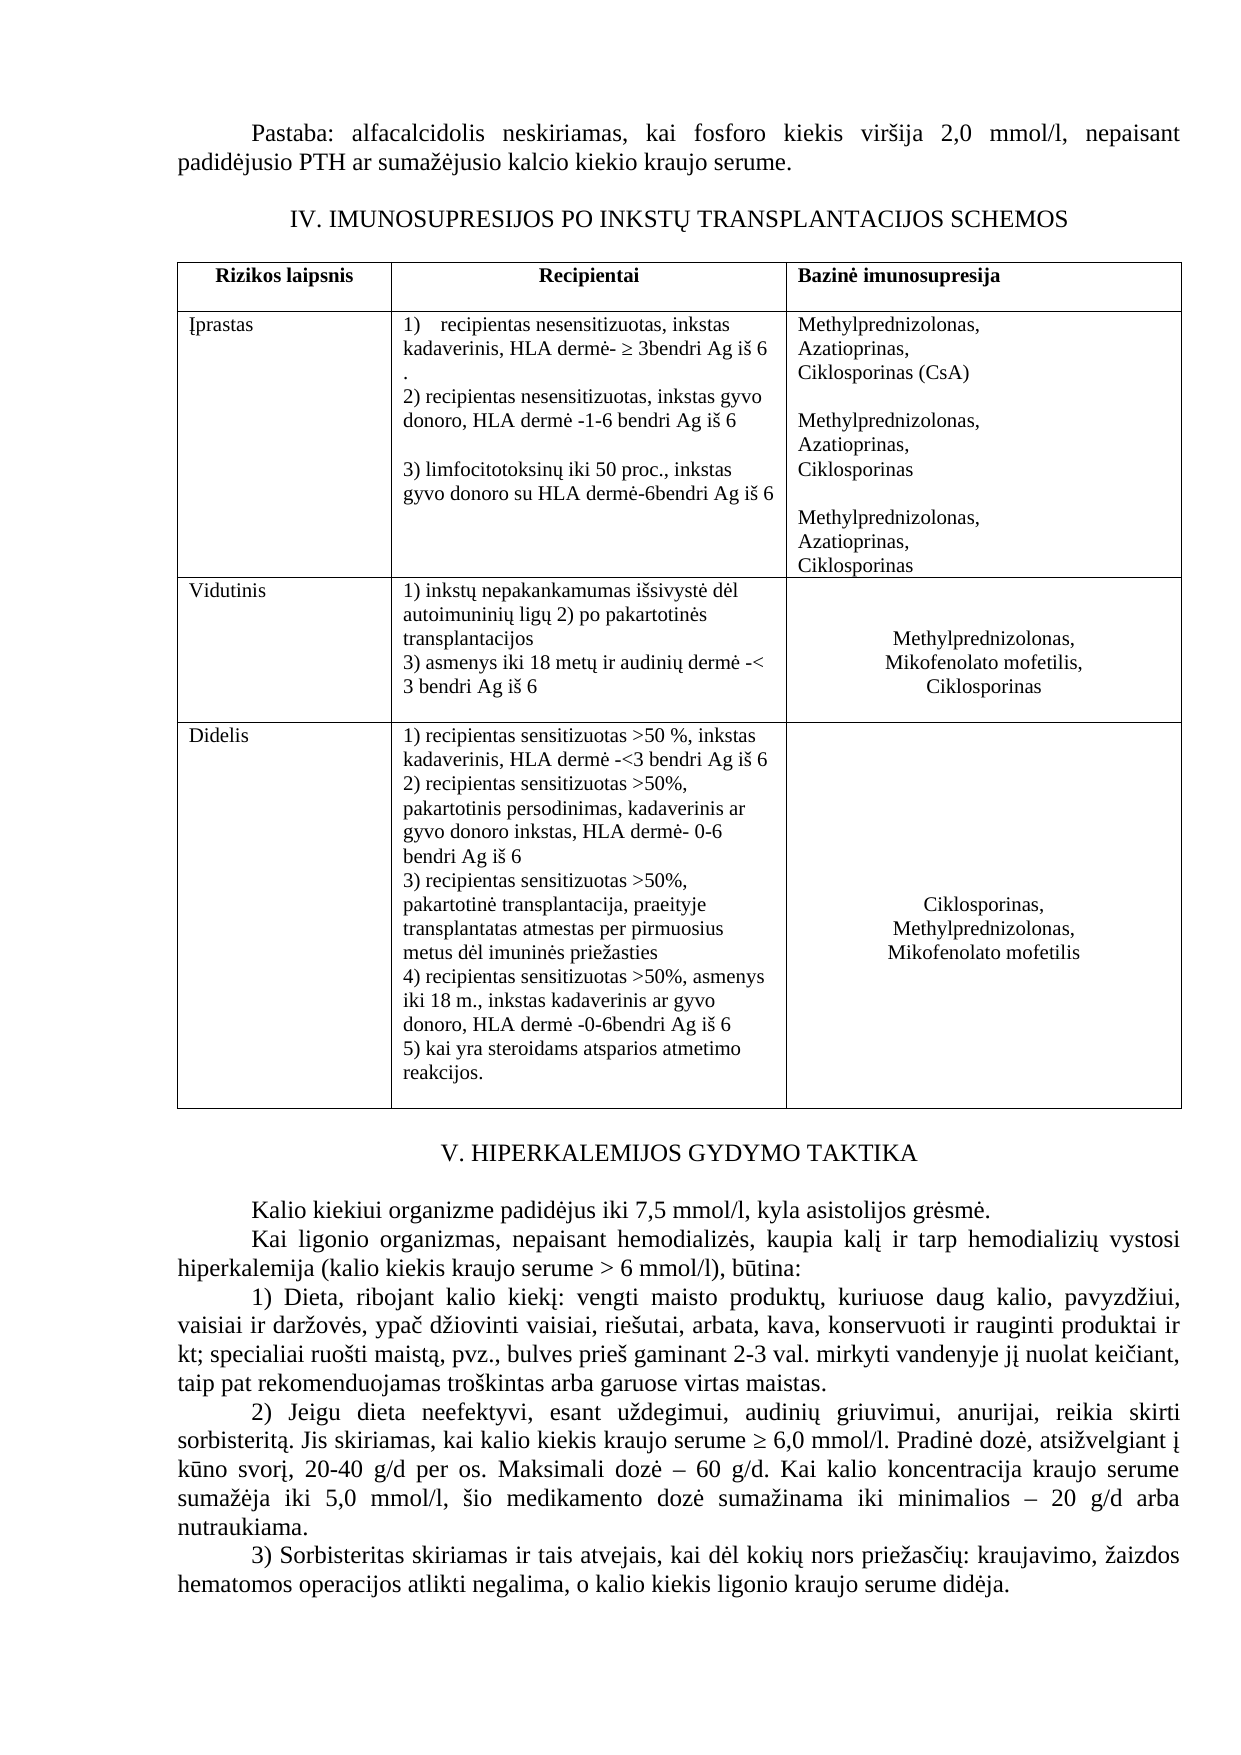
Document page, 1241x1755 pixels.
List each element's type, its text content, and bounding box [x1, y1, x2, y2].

table_cell Methylprednizolonas, Mikofenolato mofetilis, Ciklosporinas [787, 578, 1181, 722]
table_cell Ciklosporinas, Methylprednizolonas, Mikofenolato mofetilis [787, 723, 1181, 1108]
table_cell 1) recipientas sensitizuotas >50 %, inkstas kadaverinis, HLA dermė -<3 bendri Ag iš 6 2) recipientas sensitizuotas >50%, pakartotinis persodinimas, kadaverinis ar gyvo donoro inkstas, HLA dermė- 0-6 bendri Ag iš 6 3) recipientas sensitizuotas >50%, pakartotinė transplantacija, praeityje transplantatas atmestas per pirmuosius metus dėl imuninės priežasties 4) recipientas sensitizuotas >50%, asmenys iki 18 m., inkstas kadaverinis ar gyvo donoro, HLA dermė -0-6bendri Ag iš 6 5) kai yra steroidams atsparios atmetimo reakcijos. [392, 723, 786, 1108]
table_cell Vidutinis [178, 578, 391, 722]
table_cell Methylprednizolonas, Azatioprinas, Ciklosporinas (CsA) Methylprednizolonas, Azatioprinas, Ciklosporinas Methylprednizolonas, Azatioprinas, Ciklosporinas [787, 312, 1181, 577]
table_cell Įprastas [178, 312, 391, 577]
text Pastaba: alfacalcidolis neskiriamas, kai fosforo kiekis viršija 2,0 mmol/l, nepaisant padidėjusio PTH ar sumažėjusio kalcio kiekio kraujo serume. [177, 118, 1181, 176]
table_header Rizikos laipsnis [178, 263, 391, 311]
text V. Hiperkalemijos gydymo taktika [177, 1138, 1181, 1167]
text 3) Sorbisteritas skiriamas ir tais atvejais, kai dėl kokių nors priežasčių: kraujavimo, žaizdos hematomos operacijos atlikti negalima, o kalio kiekis ligonio kraujo serume didėja. [177, 1541, 1181, 1598]
table_header Recipientai [392, 263, 786, 311]
text 1) Dieta, ribojant kalio kiekį: vengti maisto produktų, kuriuose daug kalio, pavyzdžiui, vaisiai ir daržovės, ypač džiovinti vaisiai, riešutai, arbata, kava, konservuoti ir rauginti produktai ir kt; specialiai ruošti maistą, pvz., bulves prieš gaminant 2-3 val. mirkyti vandenyje jį nuolat keičiant, taip pat rekomenduojamas troškintas arba garuose virtas maistas. [177, 1282, 1181, 1397]
table_cell 1) inkstų nepakankamumas išsivystė dėl autoimuninių ligų 2) po pakartotinės transplantacijos 3) asmenys iki 18 metų ir audinių dermė -< 3 bendri Ag iš 6 [392, 578, 786, 722]
table_cell 1) recipientas nesensitizuotas, inkstas kadaverinis, HLA dermė- ≥ 3bendri Ag iš 6 . 2) recipientas nesensitizuotas, inkstas gyvo donoro, HLA dermė -1-6 bendri Ag iš 6 3) limfocitotoksinų iki 50 proc., inkstas gyvo donoro su HLA dermė-6bendri Ag iš 6 [392, 312, 786, 577]
table_header Bazinė imunosupresija [787, 263, 1181, 311]
text Kalio kiekiui organizme padidėjus iki 7,5 mmol/l, kyla asistolijos grėsmė. [177, 1196, 1181, 1224]
text 2) Jeigu dieta neefektyvi, esant uždegimui, audinių griuvimui, anurijai, reikia skirti sorbisteritą. Jis skiriamas, kai kalio kiekis kraujo serume ≥ 6,0 mmol/l. Pradinė dozė, atsižvelgiant į kūno svorį, 20-40 g/d per os. Maksimali dozė – 60 g/d. Kai kalio koncentracija kraujo serume sumažėja iki 5,0 mmol/l, šio medikamento dozė sumažinama iki minimalios – 20 g/d arba nutraukiama. [177, 1397, 1181, 1541]
text Kai ligonio organizmas, nepaisant hemodializės, kaupia kalį ir tarp hemodializių vystosi hiperkalemija (kalio kiekis kraujo serume > 6 mmol/l), būtina: [177, 1224, 1181, 1282]
table_cell Didelis [178, 723, 391, 1108]
text IV. Imunosupresijos po inkstų transplantacijos schemos [177, 204, 1181, 233]
